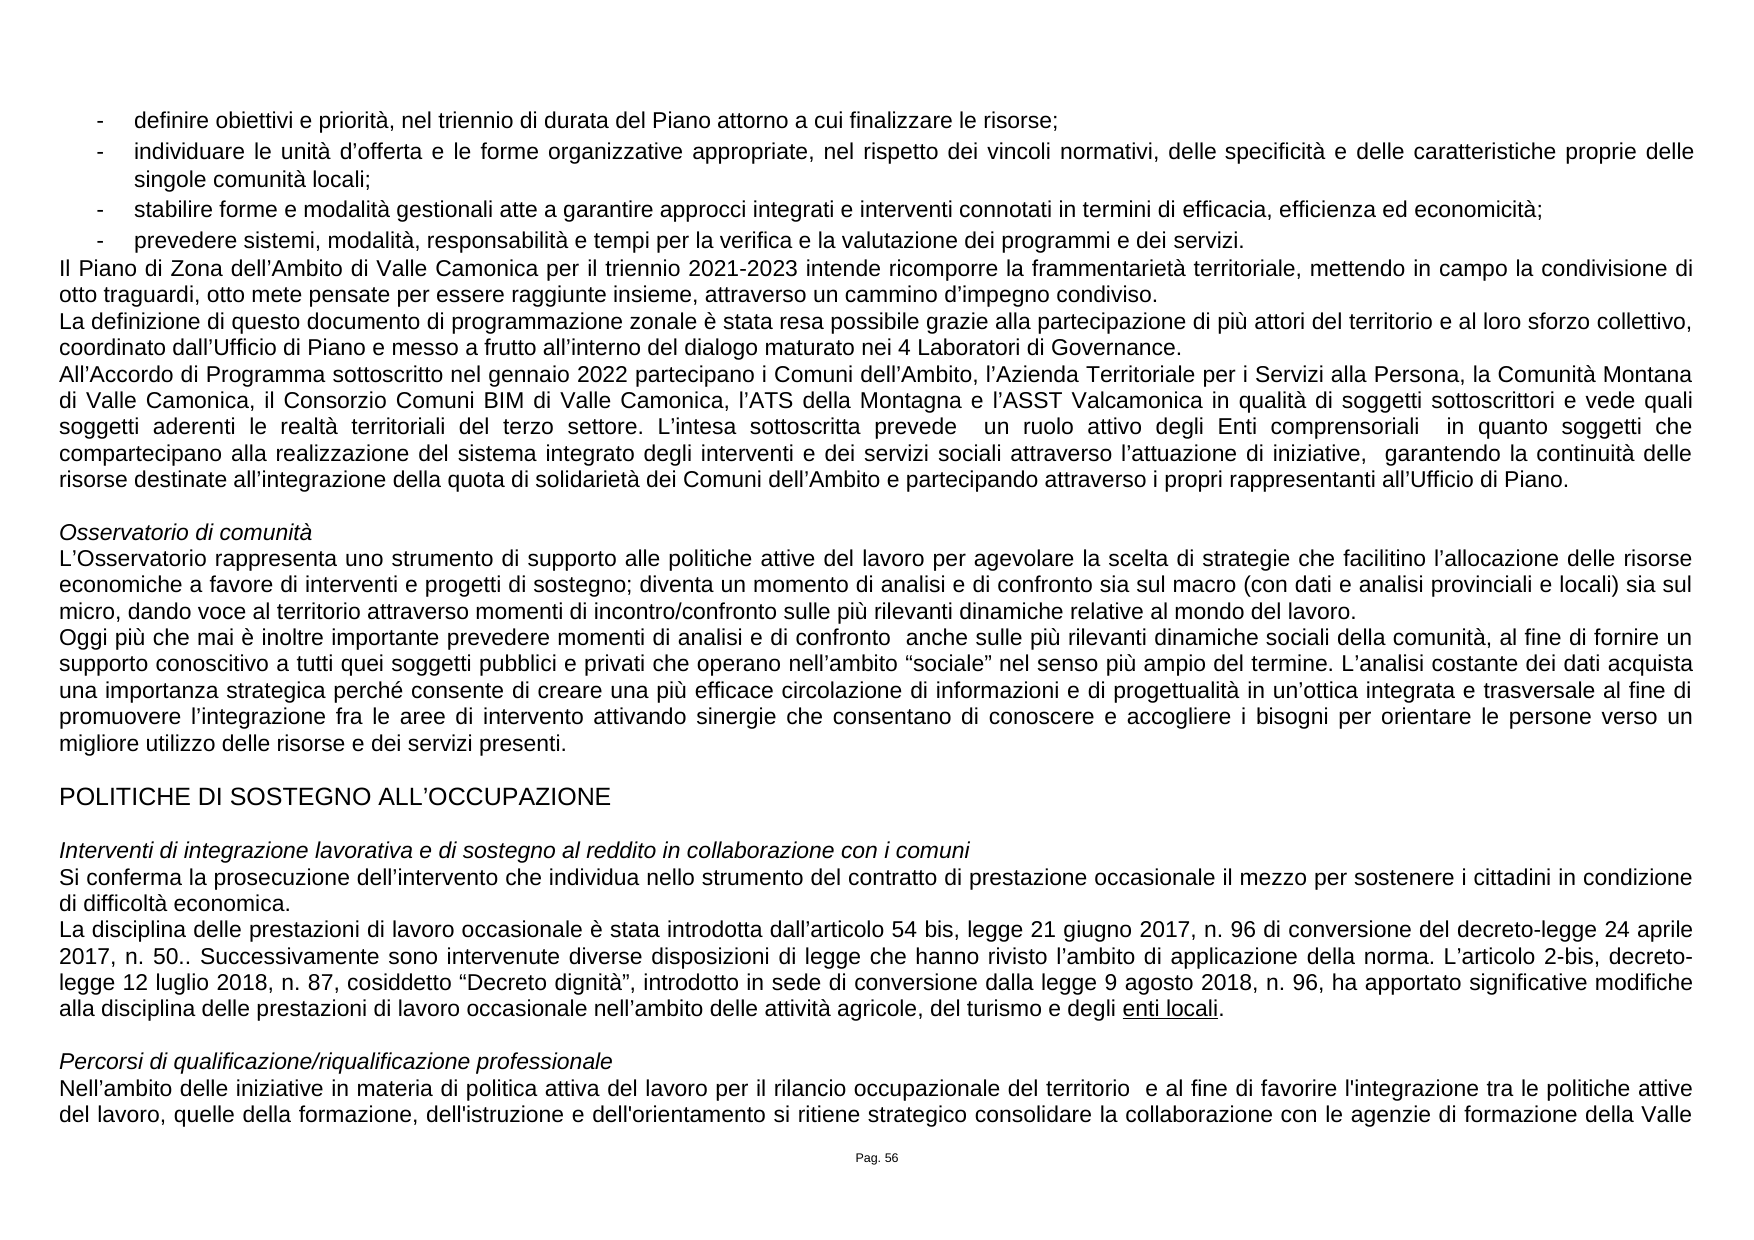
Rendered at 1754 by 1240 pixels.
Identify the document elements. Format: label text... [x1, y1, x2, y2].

text L’Osservatorio rappresenta uno strumento di supporto alle politiche attive del lavoro per agevolare la scelta di strategie che facilitino l’allocazione delle risorse economiche a favore di interventi e progetti di sostegno; diventa un momento di analisi e di confronto sia sul macro (con dati e analisi provinciali e locali) sia sul micro, dando voce al territorio attraverso momenti di incontro/confronto sulle più rilevanti dinamiche relative al mondo del lavoro. [59, 545, 1695, 624]
text Interventi di integrazione lavorativa e di sostegno al reddito in collaborazione con i comuni [59, 837, 1695, 864]
list stabilire forme e modalità gestionali atte a garantire approcci integrati e interventi connotati in termini di efficacia, efficienza ed economicità; [96, 193, 1695, 224]
text Percorsi di qualificazione/riqualificazione professionale [59, 1048, 1695, 1074]
text Il Piano di Zona dell’Ambito di Valle Camonica per il triennio 2021-2023 intende ricomporre la frammentarietà territoriale, mettendo in campo la condivisione di otto traguardi, otto mete pensate per essere raggiunte insieme, attraverso un cammino d’impegno condiviso. [59, 255, 1695, 308]
text All’Accordo di Programma sottoscritto nel gennaio 2022 partecipano i Comuni dell’Ambito, l’Azienda Territoriale per i Servizi alla Persona, la Comunità Montana di Valle Camonica, il Consorzio Comuni BIM di Valle Camonica, l’ATS della Montagna e l’ASST Valcamonica in qualità di soggetti sottoscrittori e vede quali soggetti aderenti le realtà territoriali del terzo settore. L’intesa sottoscritta prevede un ruolo attivo degli Enti comprensoriali in quanto soggetti che compartecipano alla realizzazione del sistema integrato degli interventi e dei servizi sociali attraverso l’attuazione di iniziative, garantendo la continuità delle risorse destinate all’integrazione della quota di solidarietà dei Comuni dell’Ambito e partecipando attraverso i propri rappresentanti all’Ufficio di Piano. [59, 361, 1695, 492]
list individuare le unità d’offerta e le forme organizzative appropriate, nel rispetto dei vincoli normativi, delle specificità e delle caratteristiche proprie delle singole comunità locali; [96, 135, 1695, 193]
text Osservatorio di comunità [59, 519, 1695, 545]
text POLITICHE DI SOSTEGNO ALL’OCCUPAZIONE [59, 782, 1695, 811]
text Si conferma la prosecuzione dell’intervento che individua nello strumento del contratto di prestazione occasionale il mezzo per sostenere i cittadini in condizione di difficoltà economica. [59, 864, 1695, 916]
text Nell’ambito delle iniziative in materia di politica attiva del lavoro per il rilancio occupazionale del territorio e al fine di favorire l'integrazione tra le politiche attive del lavoro, quelle della formazione, dell'istruzione e dell'orientamento si ritiene strategico consolidare la collaborazione con le agenzie di formazione della Valle [59, 1074, 1695, 1127]
list definire obiettivi e priorità, nel triennio di durata del Piano attorno a cui finalizzare le risorse; [96, 104, 1695, 135]
text La definizione di questo documento di programmazione zonale è stata resa possibile grazie alla partecipazione di più attori del territorio e al loro sforzo collettivo, coordinato dall’Ufficio di Piano e messo a frutto all’interno del dialogo maturato nei 4 Laboratori di Governance. [59, 308, 1695, 361]
text Oggi più che mai è inoltre importante prevedere momenti di analisi e di confronto anche sulle più rilevanti dinamiche sociali della comunità, al fine di fornire un supporto conoscitivo a tutti quei soggetti pubblici e privati che operano nell’ambito “sociale” nel senso più ampio del termine. L’analisi costante dei dati acquista una importanza strategica perché consente di creare una più efficace circolazione di informazioni e di progettualità in un’ottica integrata e trasversale al fine di promuovere l’integrazione fra le aree di intervento attivando sinergie che consentano di conoscere e accogliere i bisogni per orientare le persone verso un migliore utilizzo delle risorse e dei servizi presenti. [59, 624, 1695, 756]
text La disciplina delle prestazioni di lavoro occasionale è stata introdotta dall’articolo 54 bis, legge 21 giugno 2017, n. 96 di conversione del decreto-legge 24 aprile 2017, n. 50.. Successivamente sono intervenute diverse disposizioni di legge che hanno rivisto l’ambito di applicazione della norma. L’articolo 2-bis, decreto-legge 12 luglio 2018, n. 87, cosiddetto “Decreto dignità”, introdotto in sede di conversione dalla legge 9 agosto 2018, n. 96, ha apportato significative modifiche alla disciplina delle prestazioni di lavoro occasionale nell’ambito delle attività agricole, del turismo e degli enti locali. [59, 916, 1695, 1022]
list prevedere sistemi, modalità, responsabilità e tempi per la verifica e la valutazione dei programmi e dei servizi. [96, 224, 1695, 255]
